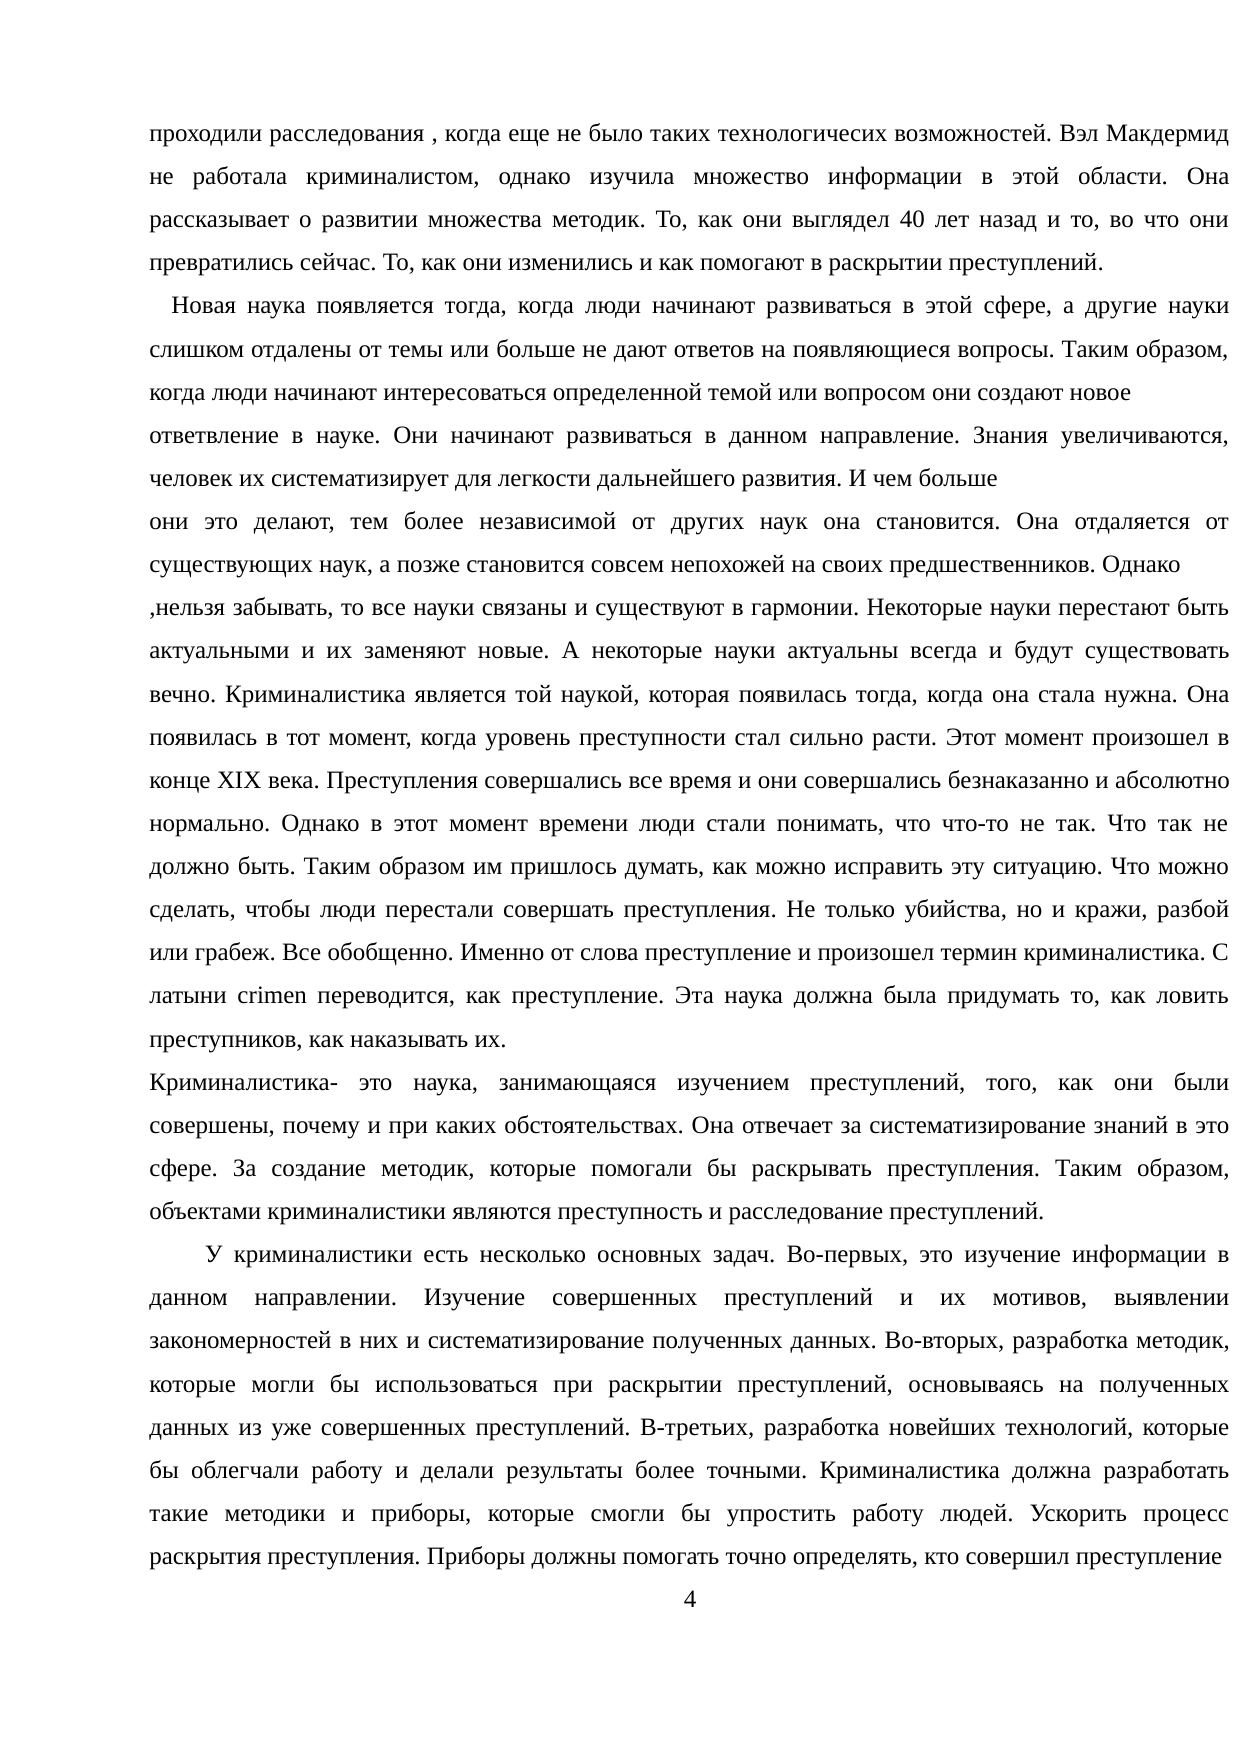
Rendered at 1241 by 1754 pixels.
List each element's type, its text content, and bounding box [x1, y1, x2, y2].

text Криминалистика- это наука, занимающаяся изучением преступлений, того, как они были совершены, почему и при каких обстоятельствах. Она отвечает за систематизирование знаний в это сфере. За создание методик, которые помогали бы раскрывать преступления. Таким образом, объектами криминалистики являются преступность и расследование преступлений. [149, 1067, 1230, 1225]
text 4 [149, 1584, 1230, 1613]
text ,нельзя забывать, то все науки связаны и существуют в гармонии. Некоторые науки перестают быть актуальными и их заменяют новые. А некоторые науки актуальны всегда и будут существовать вечно. Криминалистика является той наукой, которая появилась тогда, когда она стала нужна. Она появилась в тот момент, когда уровень преступности стал сильно расти. Этот момент произошел в конце XIX века. Преступления совершались все время и они совершались безнаказанно и абсолютно нормально. Однако в этот момент времени люди стали понимать, что что-то не так. Что так не должно быть. Таким образом им пришлось думать, как можно исправить эту ситуацию. Что можно сделать, чтобы люди перестали совершать преступления. Не только убийства, но и кражи, разбой или грабеж. Все обобщенно. Именно от слова преступление и произошел термин криминалистика. С латыни crimen переводится, как преступление. Эта наука должна была придумать то, как ловить преступников, как наказывать их. [149, 592, 1230, 1052]
text ответвление в науке. Они начинают развиваться в данном направление. Знания увеличиваются, человек их систематизирует для легкости дальнейшего развития. И чем больше [149, 420, 1230, 492]
text они это делают, тем более независимой от других наук она становится. Она отдаляется от существующих наук, а позже становится совсем непохожей на своих предшественников. Однако [149, 506, 1230, 578]
text У криминалистики есть несколько основных задач. Во-первых, это изучение информации в данном направлении. Изучение совершенных преступлений и их мотивов, выявлении закономерностей в них и систематизирование полученных данных. Во-вторых, разработка методик, которые могли бы использоваться при раскрытии преступлений, основываясь на полученных данных из уже совершенных преступлений. В-третьих, разработка новейших технологий, которые бы облегчали работу и делали результаты более точными. Криминалистика должна разработать такие методики и приборы, которые смогли бы упростить работу людей. Ускорить процесс раскрытия преступления. Приборы должны помогать точно определять, кто совершил преступление [149, 1239, 1230, 1570]
text проходили расследования , когда еще не было таких технологичесих возможностей. Вэл Макдермид не работала криминалистом, однако изучила множество информации в этой области. Она рассказывает о развитии множества методик. То, как они выглядел 40 лет назад и то, во что они превратились сейчас. То, как они изменились и как помогают в раскрытии преступлений. [149, 118, 1230, 276]
text Новая наука появляется тогда, когда люди начинают развиваться в этой сфере, а другие науки слишком отдалены от темы или больше не дают ответов на появляющиеся вопросы. Таким образом, когда люди начинают интересоваться определенной темой или вопросом они создают новое [149, 291, 1230, 406]
